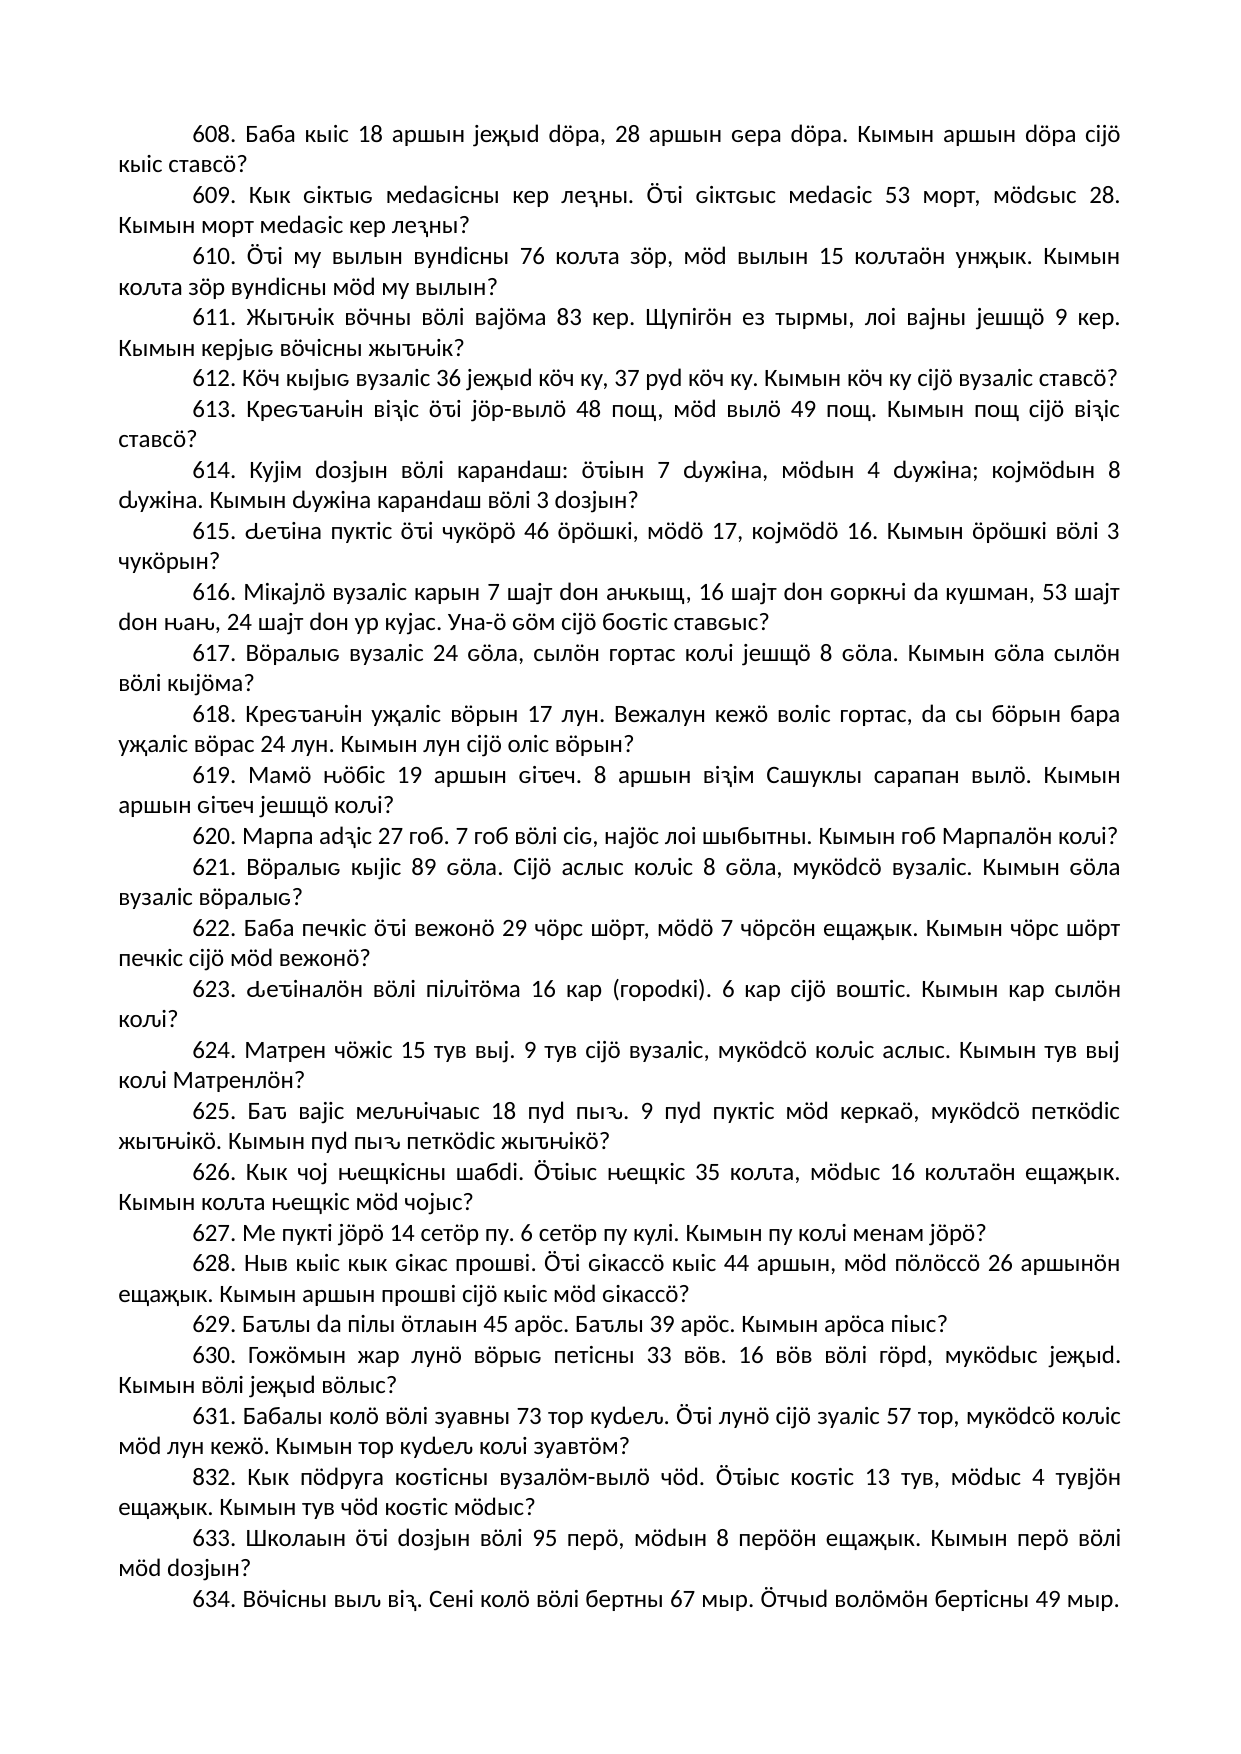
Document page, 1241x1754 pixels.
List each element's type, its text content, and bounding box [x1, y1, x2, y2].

text 631. Бабалы колӧ вӧлі зуавны 73 тор куԃеԉ. Ӧԏі лунӧ сіјӧ зуаліс 57 тор, мукӧԁсӧ коԉіс мӧԁ лун кежӧ. Кымын тор куԃеԉ коԉі зуавтӧм? [118, 1400, 1122, 1461]
text 617. Вӧралыԍ вузаліс 24 ԍӧла, сылӧн гортас коԉі јешщӧ 8 ԍӧла. Кымын ԍӧла сылӧн вӧлі кыјӧма? [118, 637, 1122, 698]
text 628. Ныв кыіс кык ԍікас прошві. Ӧԏі ԍікассӧ кыіс 44 аршын, мӧԁ пӧлӧссӧ 26 аршынӧн ещаҗык. Кымын аршын прошві сіјӧ кыіс мӧԁ ԍікассӧ? [118, 1247, 1122, 1308]
text 616. Мікајлӧ вузаліс карын 7 шајт ԁон аԋкыщ, 16 шајт ԁон ԍоркԋі ԁа кушман, 53 шајт ԁон ԋаԋ, 24 шајт ԁон ур кујас. Уна-ӧ ԍӧм сіјӧ боԍтіс ставԍыс? [118, 576, 1122, 637]
text 609. Кык ԍіктыԍ меԁаԍісны кер леԇны. Ӧԏі ԍіктԍыс меԁаԍіс 53 морт, мӧԁԍыс 28. Кымын морт меԁаԍіс кер леԇны? [118, 179, 1122, 240]
text 634. Вӧчісны выԉ віԇ. Сені колӧ вӧлі бертны 67 мыр. Ӧтчыԁ волӧмӧн бертісны 49 мыр. [118, 1583, 1122, 1614]
text 625. Баԏ вајіс меԉԋічаыс 18 пуԁ пыԅ. 9 пуԁ пуктіс мӧԁ керкаӧ, мукӧԁсӧ петкӧԁіс жыԏԋікӧ. Кымын пуԁ пыԅ петкӧԁіс жыԏԋікӧ? [118, 1095, 1122, 1156]
text 627. Ме пукті јӧрӧ 14 сетӧр пу. 6 сетӧр пу кулі. Кымын пу коԉі менам јӧрӧ? [118, 1217, 1122, 1247]
text 618. Креԍԏаԋін уҗаліс вӧрын 17 лун. Вежалун кежӧ воліс гортас, ԁа сы бӧрын бара уҗаліс вӧрас 24 лун. Кымын лун сіјӧ оліс вӧрын? [118, 698, 1122, 759]
text 610. Ӧԏі му вылын вунԁісны 76 коԉта зӧр, мӧԁ вылын 15 коԉтаӧн унҗык. Кымын коԉта зӧр вунԁісны мӧԁ му вылын? [118, 240, 1122, 301]
text 619. Мамӧ ԋӧбіс 19 аршын ԍіԏеч. 8 аршын віԇім Сашуклы сарапан вылӧ. Кымын аршын ԍіԏеч јешщӧ коԉі? [118, 759, 1122, 820]
text 633. Школаын ӧԏі ԁозјын вӧлі 95 перӧ, мӧԁын 8 перӧӧн ещаҗык. Кымын перӧ вӧлі мӧԁ ԁозјын? [118, 1522, 1122, 1583]
text 629. Баԏлы ԁа пілы ӧтлаын 45 арӧс. Баԏлы 39 арӧс. Кымын арӧса піыс? [118, 1308, 1122, 1339]
text 611. Жыԏԋік вӧчны вӧлі вајӧма 83 кер. Щупігӧн ез тырмы, лоі вајны јешщӧ 9 кер. Кымын керјыԍ вӧчісны жыԏԋік? [118, 301, 1122, 362]
text 615. Ԃеԏіна пуктіс ӧԏі чукӧрӧ 46 ӧрӧшкі, мӧԁӧ 17, којмӧԁӧ 16. Кымын ӧрӧшкі вӧлі 3 чукӧрын? [118, 515, 1122, 576]
text 624. Матрен чӧжіс 15 тув выј. 9 тув сіјӧ вузаліс, мукӧԁсӧ коԉіс аслыс. Кымын тув выј коԉі Матренлӧн? [118, 1034, 1122, 1095]
text 608. Баба кыіс 18 аршын јеҗыԁ ԁӧра, 28 аршын ԍера ԁӧра. Кымын аршын ԁӧра сіјӧ кыіс ставсӧ? [118, 118, 1122, 179]
text 626. Кык чој ԋещкісны шабԁі. Ӧԏіыс ԋещкіс 35 коԉта, мӧԁыс 16 коԉтаӧн ещаҗык. Кымын коԉта ԋещкіс мӧԁ чојыс? [118, 1156, 1122, 1217]
text 620. Марпа аԁԇіс 27 гоб. 7 гоб вӧлі сіԍ, најӧс лоі шыбытны. Кымын гоб Марпалӧн коԉі? [118, 820, 1122, 851]
text 614. Кујім ԁозјын вӧлі каранԁаш: ӧԏіын 7 ԃужіна, мӧԁын 4 ԃужіна; којмӧԁын 8 ԃужіна. Кымын ԃужіна каранԁаш вӧлі 3 ԁозјын? [118, 454, 1122, 515]
text 622. Баба печкіс ӧԏі вежонӧ 29 чӧрс шӧрт, мӧԁӧ 7 чӧрсӧн ещаҗык. Кымын чӧрс шӧрт печкіс сіјӧ мӧԁ вежонӧ? [118, 912, 1122, 973]
text 630. Гожӧмын жар лунӧ вӧрыԍ петісны 33 вӧв. 16 вӧв вӧлі гӧрԁ, мукӧԁыс јеҗыԁ. Кымын вӧлі јеҗыԁ вӧлыс? [118, 1339, 1122, 1400]
text 621. Вӧралыԍ кыјіс 89 ԍӧла. Сіјӧ аслыс коԉіс 8 ԍӧла, мукӧԁсӧ вузаліс. Кымын ԍӧла вузаліс вӧралыԍ? [118, 851, 1122, 912]
text 623. Ԃеԏіналӧн вӧлі піԉітӧма 16 кар (гороԁкі). 6 кар сіјӧ воштіс. Кымын кар сылӧн коԉі? [118, 973, 1122, 1034]
text 612. Кӧч кыјыԍ вузаліс 36 јеҗыԁ кӧч ку, 37 руԁ кӧч ку. Кымын кӧч ку сіјӧ вузаліс ставсӧ? [118, 362, 1122, 393]
text 613. Креԍԏаԋін віԇіс ӧԏі јӧр-вылӧ 48 пощ, мӧԁ вылӧ 49 пощ. Кымын пощ сіјӧ віԇіс ставсӧ? [118, 393, 1122, 454]
text 832. Кык пӧԁруга коԍтісны вузалӧм-вылӧ чӧԁ. Ӧԏіыс коԍтіс 13 тув, мӧԁыс 4 тувјӧн ещаҗык. Кымын тув чӧԁ коԍтіс мӧԁыс? [118, 1461, 1122, 1522]
